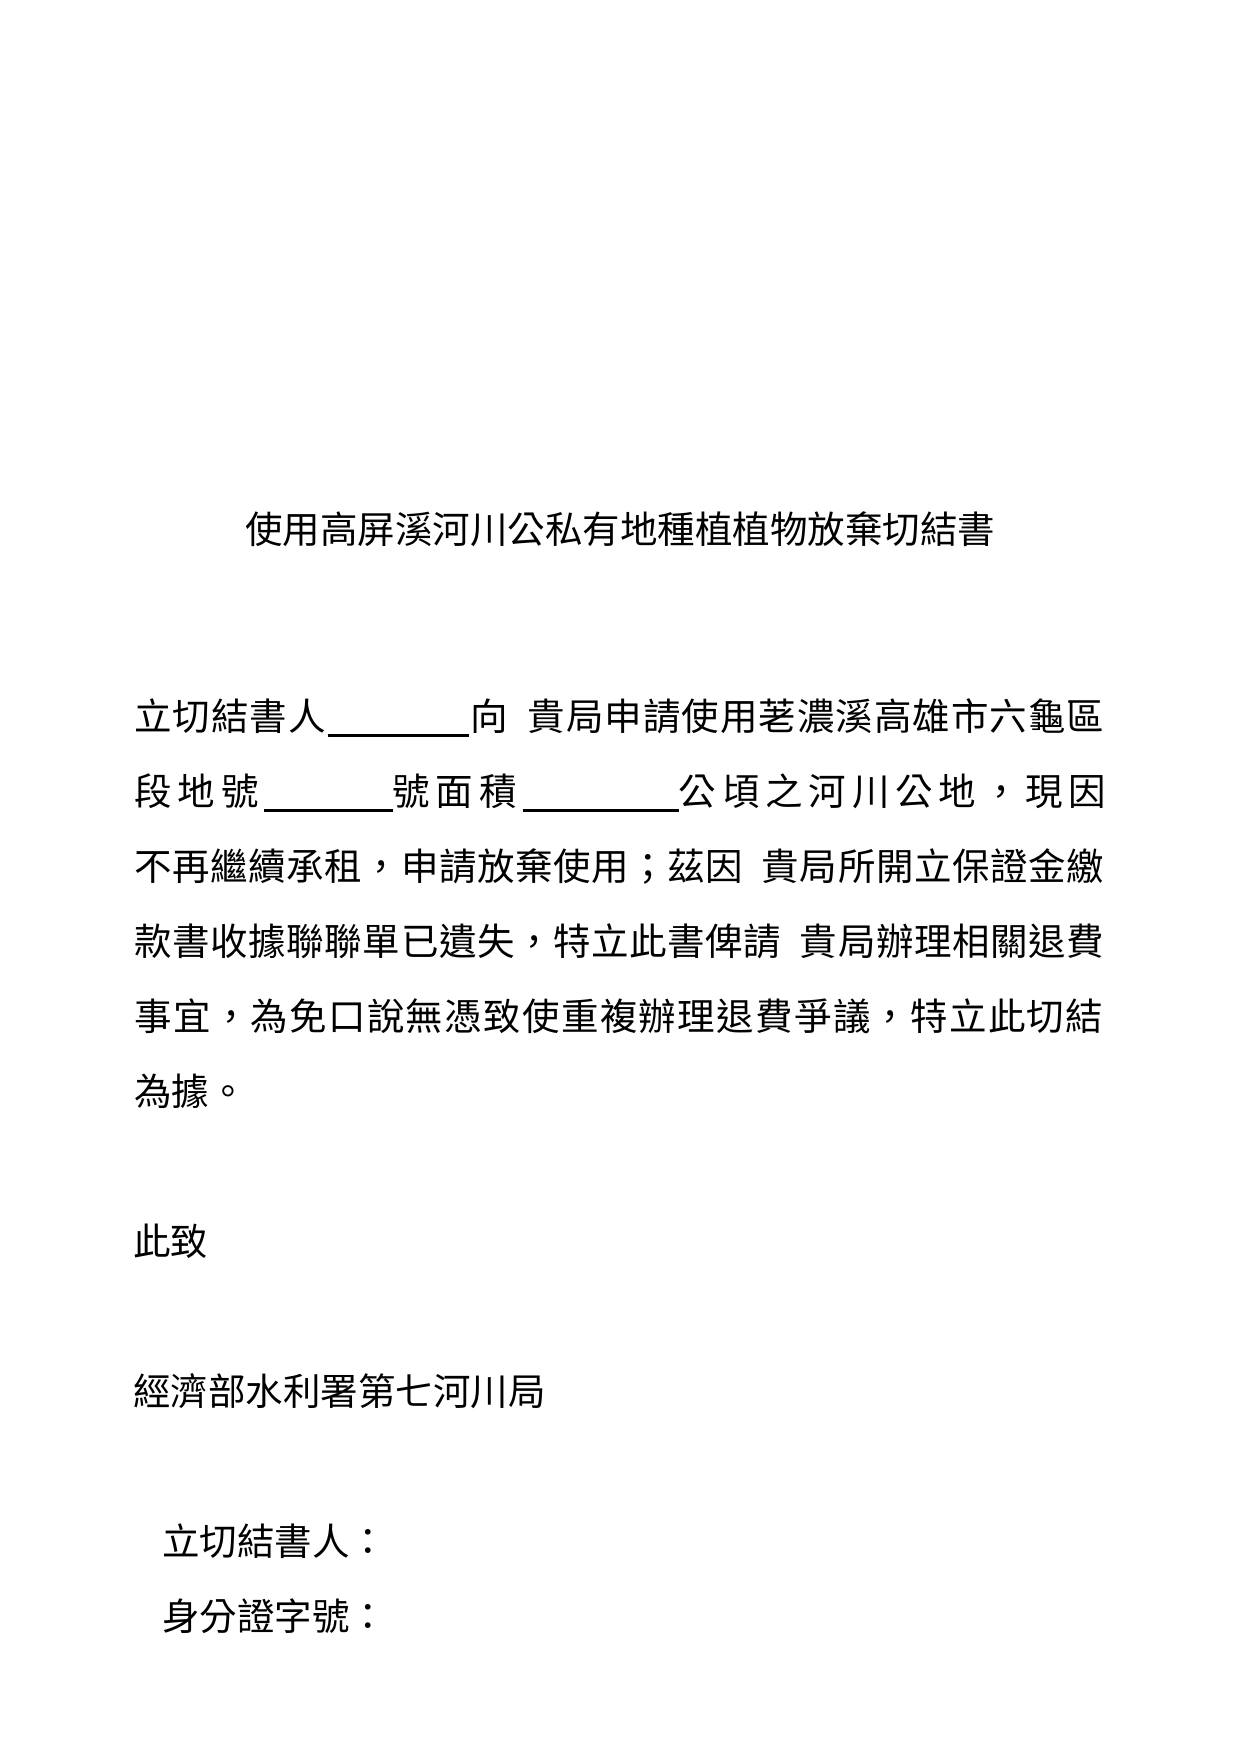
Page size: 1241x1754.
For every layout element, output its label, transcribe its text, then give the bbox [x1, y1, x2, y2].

text 經濟部水利署第七河川局 [133, 1346, 1181, 1421]
text 身分證字號： [162, 1571, 1181, 1646]
text 此致 [133, 1196, 1181, 1271]
text 使用高屏溪河川公私有地種植植物放棄切結書 [59, 483, 1181, 558]
text 立切結書人： [162, 1496, 1181, 1571]
text 立切結書人 向 貴局申請使用荖濃溪高雄市六龜區 段地號 號面積 公頃之河川公地，現因 不再繼續承租，申請放棄使用；茲因 貴局所開立保證金繳款書收據聯聯單已遺失，特立此書俾請 貴局辦理相關退費事宜，為免口說無憑致使重複辦理退費爭議，特立此切結為據。 [134, 671, 1106, 1121]
